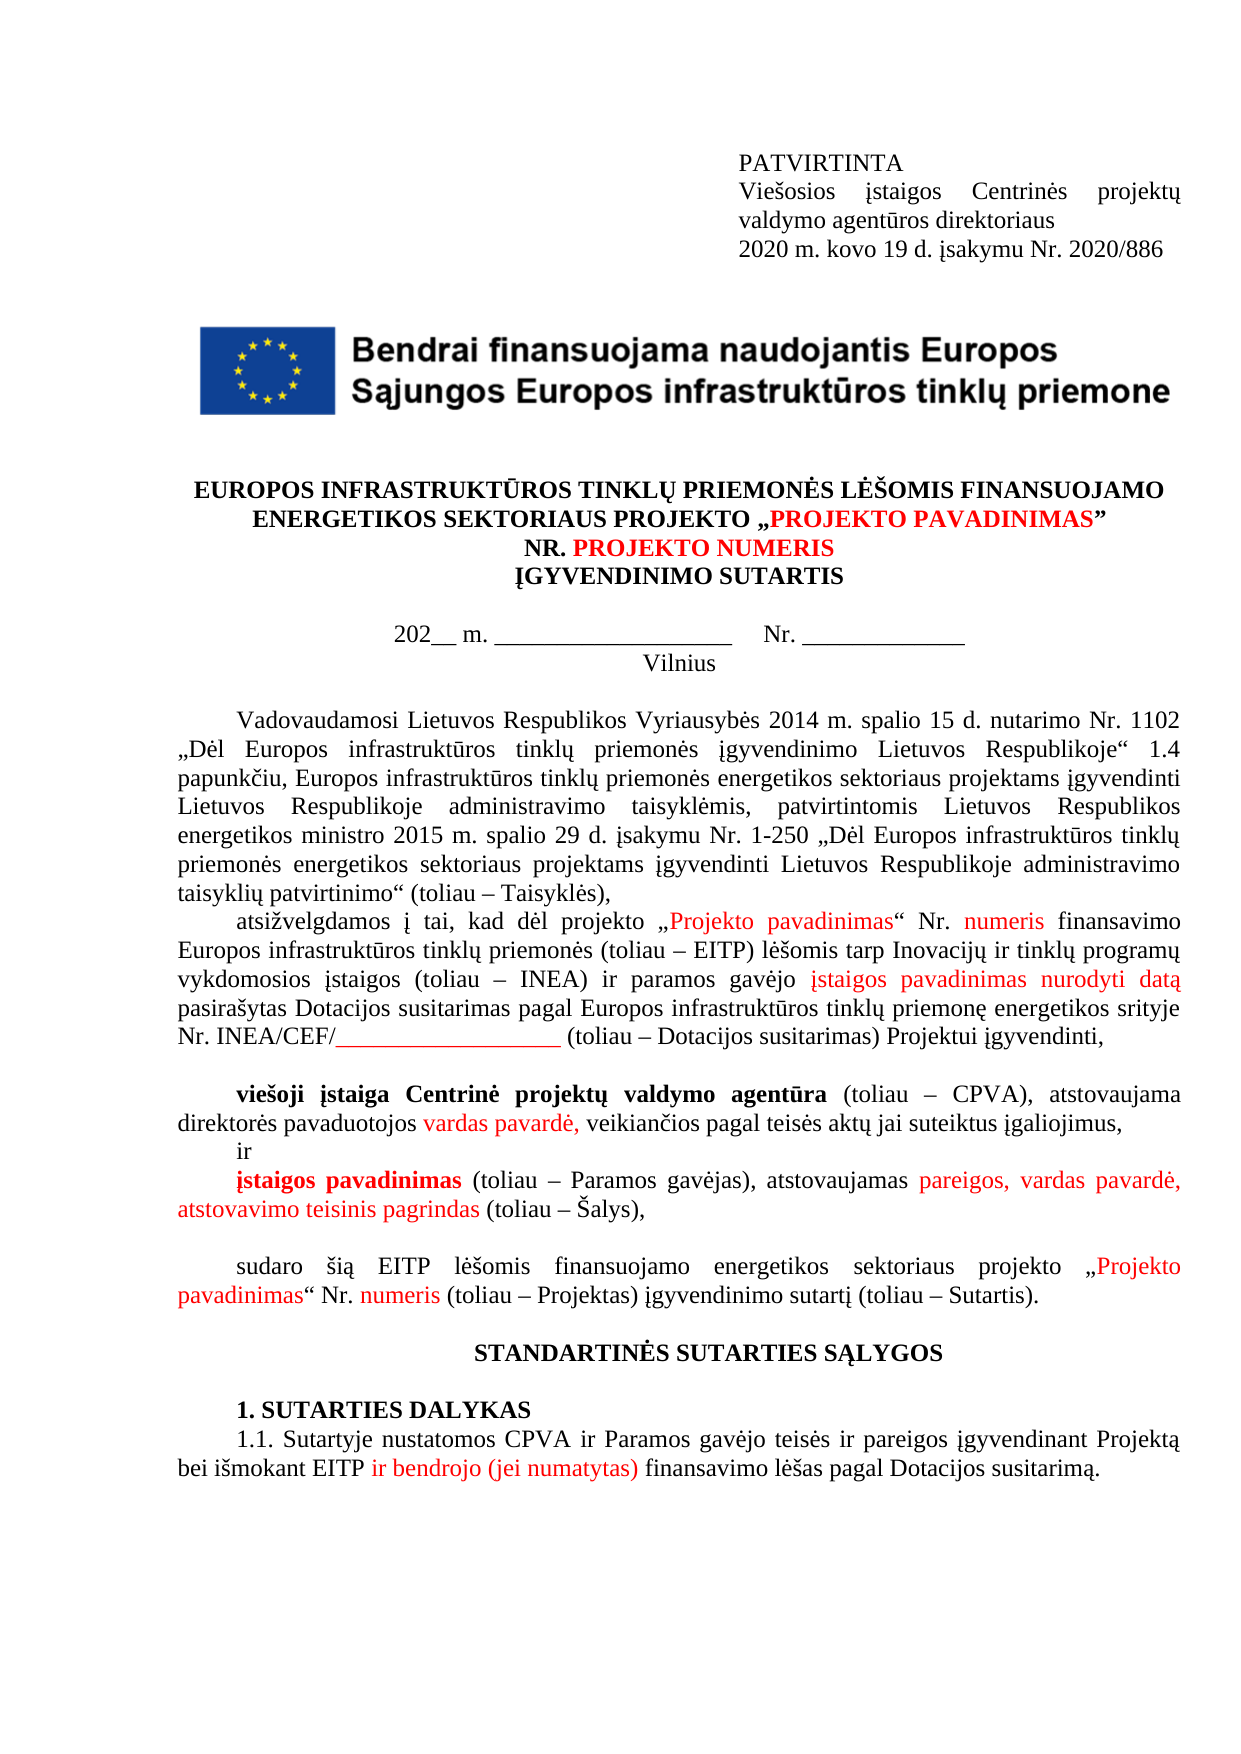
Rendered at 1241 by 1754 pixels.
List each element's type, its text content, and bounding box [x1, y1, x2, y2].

text PATVIRTINTA [738, 148, 1181, 176]
text Vadovaudamosi Lietuvos Respublikos Vyriausybės 2014 m. spalio 15 d. nutarimo Nr. 1102 „Dėl Europos infrastruktūros tinklų priemonės įgyvendinimo Lietuvos Respublikoje“ 1.4 papunkčiu, Europos infrastruktūros tinklų priemonės energetikos sektoriaus projektams įgyvendinti Lietuvos Respublikoje administravimo taisyklėmis, patvirtintomis Lietuvos Respublikos energetikos ministro 2015 m. spalio 29 d. įsakymu Nr. 1-250 „Dėl Europos infrastruktūros tinklų priemonės energetikos sektoriaus projektams įgyvendinti Lietuvos Respublikoje administravimo taisyklių patvirtinimo“ (toliau – Taisyklės), [177, 705, 1181, 906]
text sudaro šią EITP lėšomis finansuojamo energetikos sektoriaus projekto „Projekto pavadinimas“ Nr. numeris (toliau – Projektas) įgyvendinimo sutartį (toliau – Sutartis). [177, 1251, 1181, 1309]
text EUROPOS INFRASTRUKTŪROS TINKLŲ PRIEMONĖS LĖŠOMIS FINANSUOJAMO ENERGETIKOS SEKTORIAUS PROJEKTO „projekto pavadinimas” [177, 475, 1181, 533]
text STANDARTINĖS SUTARTIES SĄLYGOS [177, 1338, 1181, 1366]
text 1. SUTARTIES DALYKAS [177, 1395, 1181, 1424]
text įstaigos pavadinimas (toliau – Paramos gavėjas), atstovaujamas pareigos, vardas pavardė, atstovavimo teisinis pagrindas (toliau – Šalys), [177, 1165, 1181, 1223]
text Viešosios įstaigos Centrinės projektų valdymo agentūros direktoriaus [738, 176, 1181, 234]
text NR. PROJEKTO NUMERIS [177, 533, 1181, 561]
text viešoji įstaiga Centrinė projektų valdymo agentūra (toliau – CPVA), atstovaujama direktorės pavaduotojos vardas pavardė, veikiančios pagal teisės aktų jai suteiktus įgaliojimus, [177, 1079, 1181, 1136]
text 1.1. Sutartyje nustatomos CPVA ir Paramos gavėjo teisės ir pareigos įgyvendinant Projektą bei išmokant EITP ir bendrojo (jei numatytas) finansavimo lėšas pagal Dotacijos susitarimą. [177, 1424, 1181, 1481]
text Vilnius [177, 648, 1181, 676]
text atsižvelgdamos į tai, kad dėl projekto „Projekto pavadinimas“ Nr. numeris finansavimo Europos infrastruktūros tinklų priemonės (toliau – EITP) lėšomis tarp Inovacijų ir tinklų programų vykdomosios įstaigos (toliau – INEA) ir paramos gavėjo įstaigos pavadinimas nurodyti datą pasirašytas Dotacijos susitarimas pagal Europos infrastruktūros tinklų priemonę energetikos srityje Nr. INEA/CEF/__________________ (toliau – Dotacijos susitarimas) Projektui įgyvendinti, [177, 906, 1181, 1050]
text 202__ m. ___________________ Nr. _____________ [177, 619, 1181, 648]
text 2020 m. kovo 19 d. įsakymu Nr. 2020/886 [738, 234, 1181, 263]
text ĮGYVENDINIMO SUTARTIS [177, 561, 1181, 590]
text ir [177, 1136, 1181, 1165]
